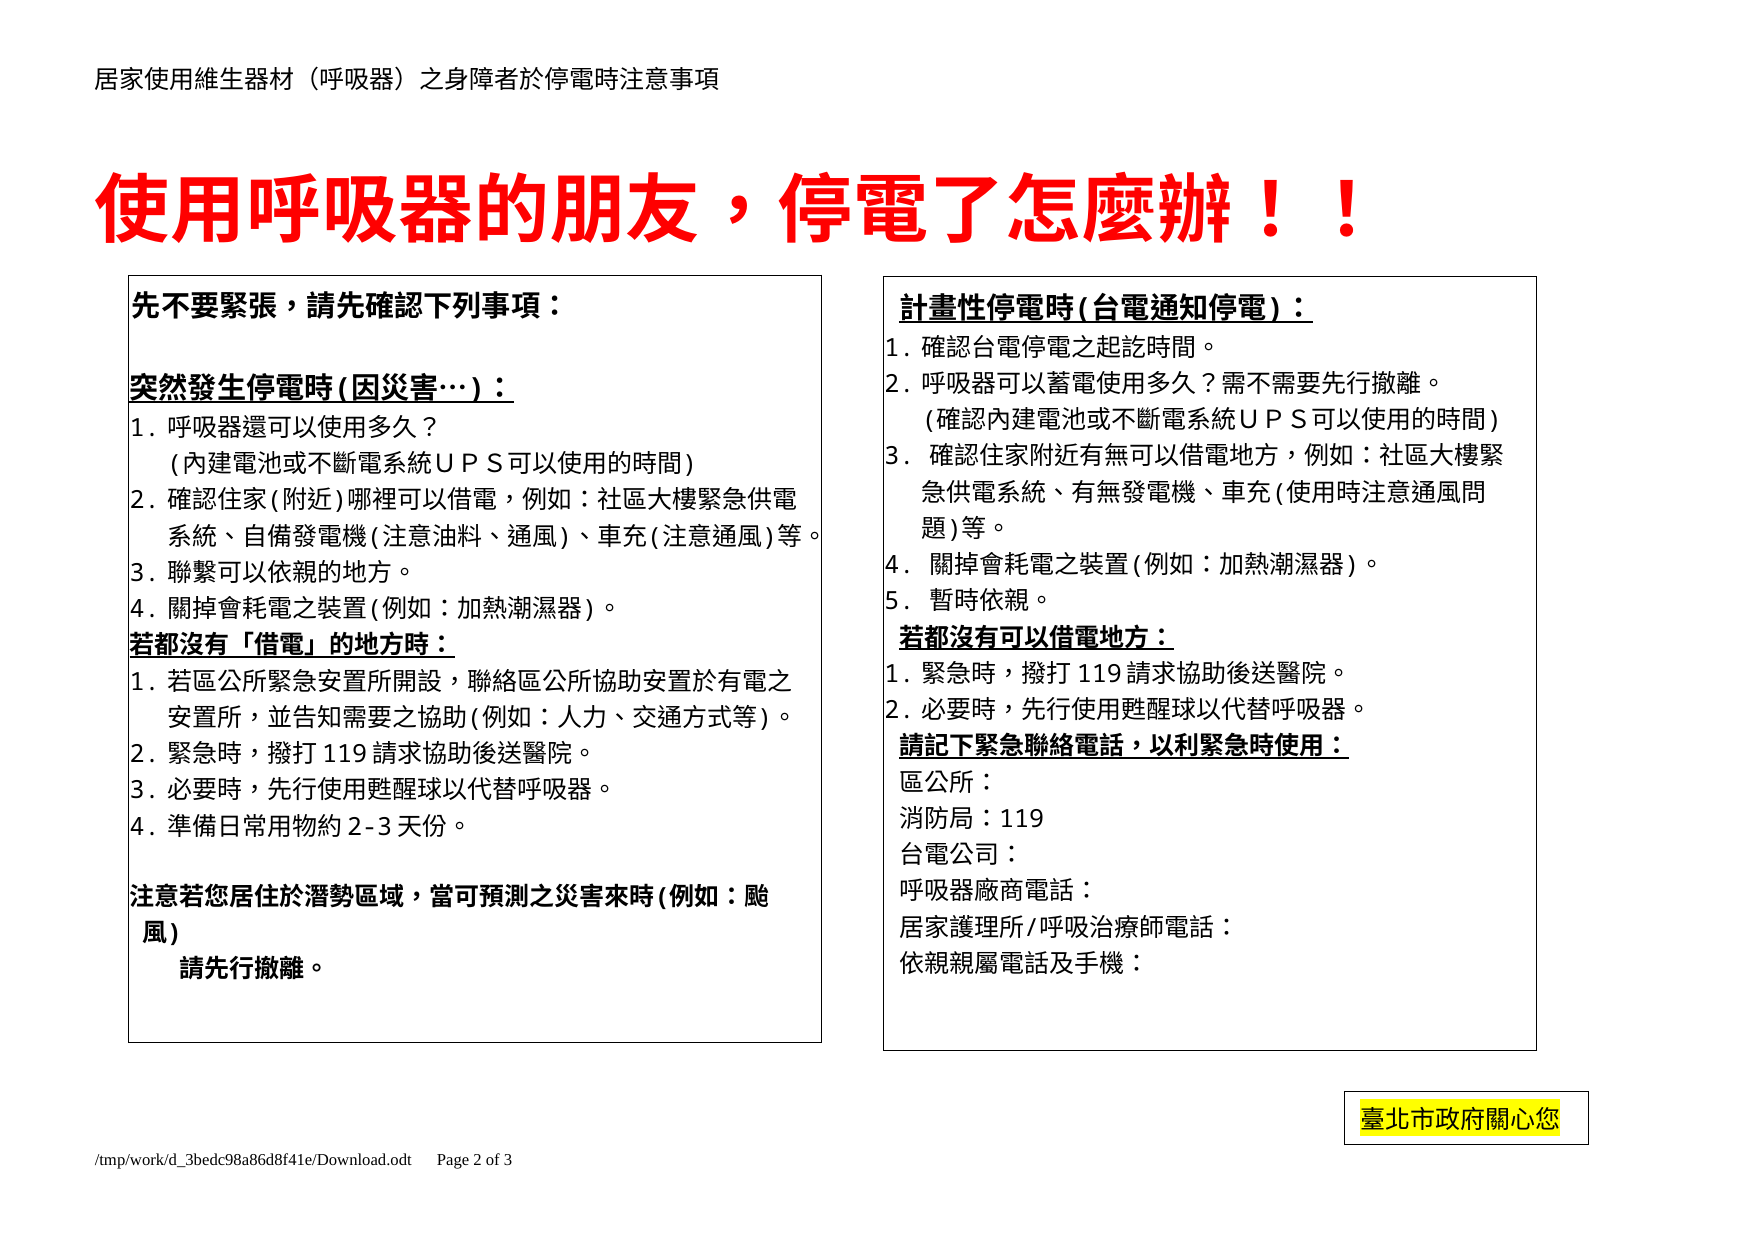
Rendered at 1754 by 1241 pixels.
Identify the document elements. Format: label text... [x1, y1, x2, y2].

text 若都沒有「借電」的地方時： [129, 625, 806, 661]
text 居家護理所/呼吸治療師電話： [899, 907, 1521, 943]
text 先不要緊張，請先確認下列事項： [132, 283, 806, 325]
list 呼吸器可以蓄電使用多久？需不需要先行撤離。 [884, 363, 1521, 399]
text 呼吸器廠商電話： [899, 871, 1521, 907]
list 若區公所緊急安置所開設，聯絡區公所協助安置於有電之安置所，並告知需要之協助(例如：人力、交通方式等)。 [129, 661, 806, 734]
list 必要時，先行使用甦醒球以代替呼吸器。 [129, 770, 806, 806]
list 呼吸器還可以使用多久？ [129, 407, 806, 444]
list 確認住家(附近)哪裡可以借電，例如：社區大樓緊急供電系統、自備發電機(注意油料、通風)、車充(注意通風)等。 [129, 480, 806, 552]
text 3. 確認住家附近有無可以借電地方，例如：社區大樓緊急供電系統、有無發電機、車充(使用時注意通風問題)等。 [884, 436, 1521, 544]
text 5. 暫時依親。 [884, 581, 1521, 617]
text 依親親屬電話及手機： [899, 943, 1521, 979]
text 請先行撤離。 [142, 949, 806, 985]
text 注意若您居住於潛勢區域，當可預測之災害來時(例如：颱風) [129, 876, 806, 949]
text (確認內建電池或不斷電系統ＵＰＳ可以使用的時間) [897, 399, 1521, 436]
list 聯繫可以依親的地方。 [129, 552, 806, 589]
list 確認台電停電之起訖時間。 [884, 327, 1521, 363]
text 若都沒有可以借電地方： [897, 617, 1521, 653]
text (內建電池或不斷電系統ＵＰＳ可以使用的時間) [167, 444, 806, 480]
text 臺北市政府關心您 [1360, 1099, 1573, 1136]
list 關掉會耗電之裝置(例如：加熱潮濕器)。 [129, 589, 806, 625]
text 台電公司： [899, 834, 1521, 871]
text 區公所： [899, 762, 1521, 798]
text 突然發生停電時(因災害…)： [129, 365, 806, 407]
list 必要時，先行使用甦醒球以代替呼吸器。 [884, 689, 1521, 726]
list 緊急時，撥打119請求協助後送醫院。 [884, 653, 1521, 689]
text 計畫性停電時(台電通知停電)： [899, 284, 1521, 327]
text 使用呼吸器的朋友，停電了怎麼辦！！ [65, 149, 1414, 254]
list 緊急時，撥打119請求協助後送醫院。 [129, 734, 806, 770]
text 消防局：119 [899, 798, 1521, 834]
text 4. 關掉會耗電之裝置(例如：加熱潮濕器)。 [884, 544, 1521, 581]
text 請記下緊急聯絡電話，以利緊急時使用： [899, 726, 1521, 762]
list 準備日常用物約2-3天份。 [129, 806, 806, 842]
